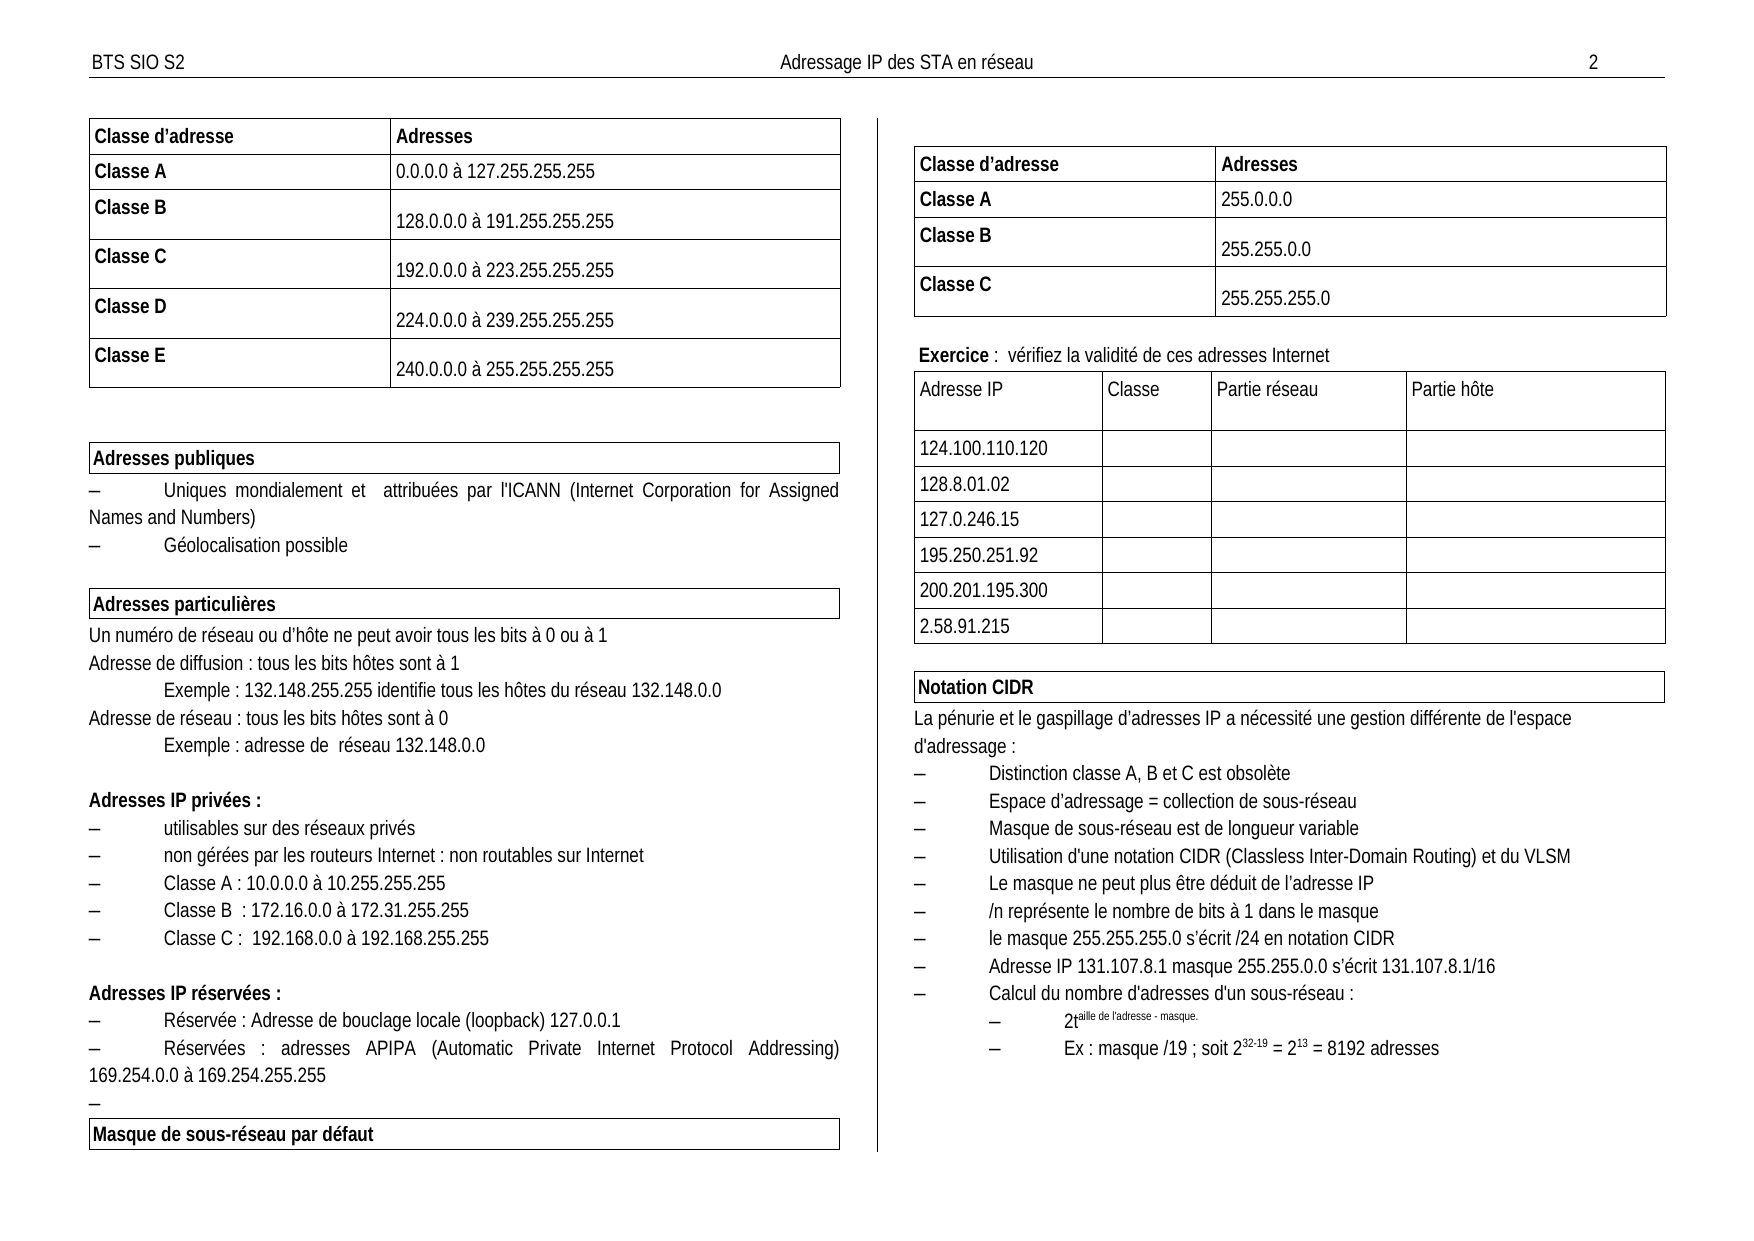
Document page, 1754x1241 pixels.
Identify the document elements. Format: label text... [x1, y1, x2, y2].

table_cell [1212, 609, 1406, 643]
table_cell [1407, 609, 1665, 643]
list Utilisation d'une notation CIDR (Classless Inter-Domain Routing) et du VLSM [914, 844, 1665, 868]
text Adresse de diffusion : tous les bits hôtes sont à 1 [89, 651, 840, 674]
text Masque de sous-réseau par défaut [90, 1119, 839, 1149]
list Masque de sous-réseau est de longueur variable [914, 816, 1665, 840]
table_cell Classe A [915, 182, 1215, 217]
table_cell 128.8.01.02 [915, 467, 1102, 501]
text Un numéro de réseau ou d’hôte ne peut avoir tous les bits à 0 ou à 1 [89, 623, 840, 647]
list Calcul du nombre d'adresses d'un sous-réseau : [914, 981, 1665, 1005]
list Classe A : 10.0.0.0 à 10.255.255.255 [89, 871, 840, 894]
text Notation CIDR [915, 672, 1664, 702]
table_cell 192.0.0.0 à 223.255.255.255 [391, 240, 840, 288]
table_cell 224.0.0.0 à 239.255.255.255 [391, 289, 840, 338]
text Adresses IP privées : [89, 788, 840, 812]
text Exemple : adresse de réseau 132.148.0.0 [164, 733, 840, 757]
list Exercice : vérifiez la validité de ces adresses Internet [914, 343, 1665, 367]
table_cell [1103, 431, 1211, 466]
table_header Partie réseau [1212, 372, 1406, 430]
list utilisables sur des réseaux privés [89, 816, 840, 839]
table_cell 200.201.195.300 [915, 573, 1102, 608]
table_cell 2.58.91.215 [915, 609, 1102, 643]
list Ex : masque /19 ; soit 232-19 = 213 = 8192 adresses [989, 1036, 1665, 1060]
list Réservée : Adresse de bouclage locale (loopback) 127.0.0.1 [89, 1008, 840, 1032]
table_cell 0.0.0.0 à 127.255.255.255 [391, 155, 840, 189]
list Uniques mondialement et attribuées par l'ICANN (Internet Corporation for Assigned Names and Numbers) [89, 478, 840, 529]
table_cell 240.0.0.0 à 255.255.255.255 [391, 339, 840, 387]
table_cell Classe C [90, 240, 390, 288]
list le masque 255.255.255.0 s’écrit /24 en notation CIDR [914, 926, 1665, 950]
table_header Classe d’adresse [915, 147, 1215, 181]
text Adresse de réseau : tous les bits hôtes sont à 0 [89, 706, 840, 729]
list Classe B : 172.16.0.0 à 172.31.255.255 [89, 898, 840, 922]
text Adresses particulières [90, 589, 839, 618]
list Classe C : 192.168.0.0 à 192.168.255.255 [89, 926, 840, 949]
table_cell [1407, 502, 1665, 537]
table_cell 195.250.251.92 [915, 538, 1102, 572]
table_cell [1103, 538, 1211, 572]
table_cell Classe B [90, 190, 390, 239]
table_cell [1212, 573, 1406, 608]
text Exemple : 132.148.255.255 identifie tous les hôtes du réseau 132.148.0.0 [164, 678, 840, 702]
table_cell [1212, 502, 1406, 537]
table_cell [1212, 431, 1406, 466]
table_header Adresses [391, 119, 840, 154]
list Adresse IP 131.107.8.1 masque 255.255.0.0 s’écrit 131.107.8.1/16 [914, 954, 1665, 978]
table_header Adresses [1216, 147, 1666, 181]
text Adresses IP réservées : [89, 981, 840, 1004]
table_cell 255.255.255.0 [1216, 267, 1666, 316]
list non gérées par les routeurs Internet : non routables sur Internet [89, 843, 840, 867]
table_cell [1212, 538, 1406, 572]
list Espace d’adressage = collection de sous-réseau [914, 789, 1665, 813]
table_cell 255.255.0.0 [1216, 218, 1666, 266]
table_cell 124.100.110.120 [915, 431, 1102, 466]
list /n représente le nombre de bits à 1 dans le masque [914, 899, 1665, 923]
table_cell Classe B [915, 218, 1215, 266]
table_header Classe d’adresse [90, 119, 390, 154]
table_cell [1212, 467, 1406, 501]
table_cell 255.0.0.0 [1216, 182, 1666, 217]
list Le masque ne peut plus être déduit de l’adresse IP [914, 871, 1665, 895]
list Géolocalisation possible [89, 533, 840, 557]
text La pénurie et le gaspillage d’adresses IP a nécessité une gestion différente de l'espace d'adressage : [914, 706, 1665, 758]
table_cell [1407, 431, 1665, 466]
table_cell [1103, 467, 1211, 501]
table_cell [1103, 573, 1211, 608]
table_cell [1407, 538, 1665, 572]
table_cell [1407, 467, 1665, 501]
table_cell Classe A [90, 155, 390, 189]
list Réservées : adresses APIPA (Automatic Private Internet Protocol Addressing) 169.254.0.0 à 169.254.255.255 [89, 1036, 840, 1087]
table_cell [1103, 502, 1211, 537]
table_cell Classe C [915, 267, 1215, 316]
table_cell 127.0.246.15 [915, 502, 1102, 537]
table_cell [1407, 573, 1665, 608]
list 2taille de l'adresse - masque. [989, 1009, 1665, 1033]
table_header Partie hôte [1407, 372, 1665, 430]
table_header Adresse IP [915, 372, 1102, 430]
list Distinction classe A, B et C est obsolète [914, 761, 1665, 785]
table_cell Classe E [90, 339, 390, 387]
table_cell 128.0.0.0 à 191.255.255.255 [391, 190, 840, 239]
table_cell Classe D [90, 289, 390, 338]
table_cell [1103, 609, 1211, 643]
text Adresses publiques [90, 443, 839, 473]
table_header Classe [1103, 372, 1211, 430]
